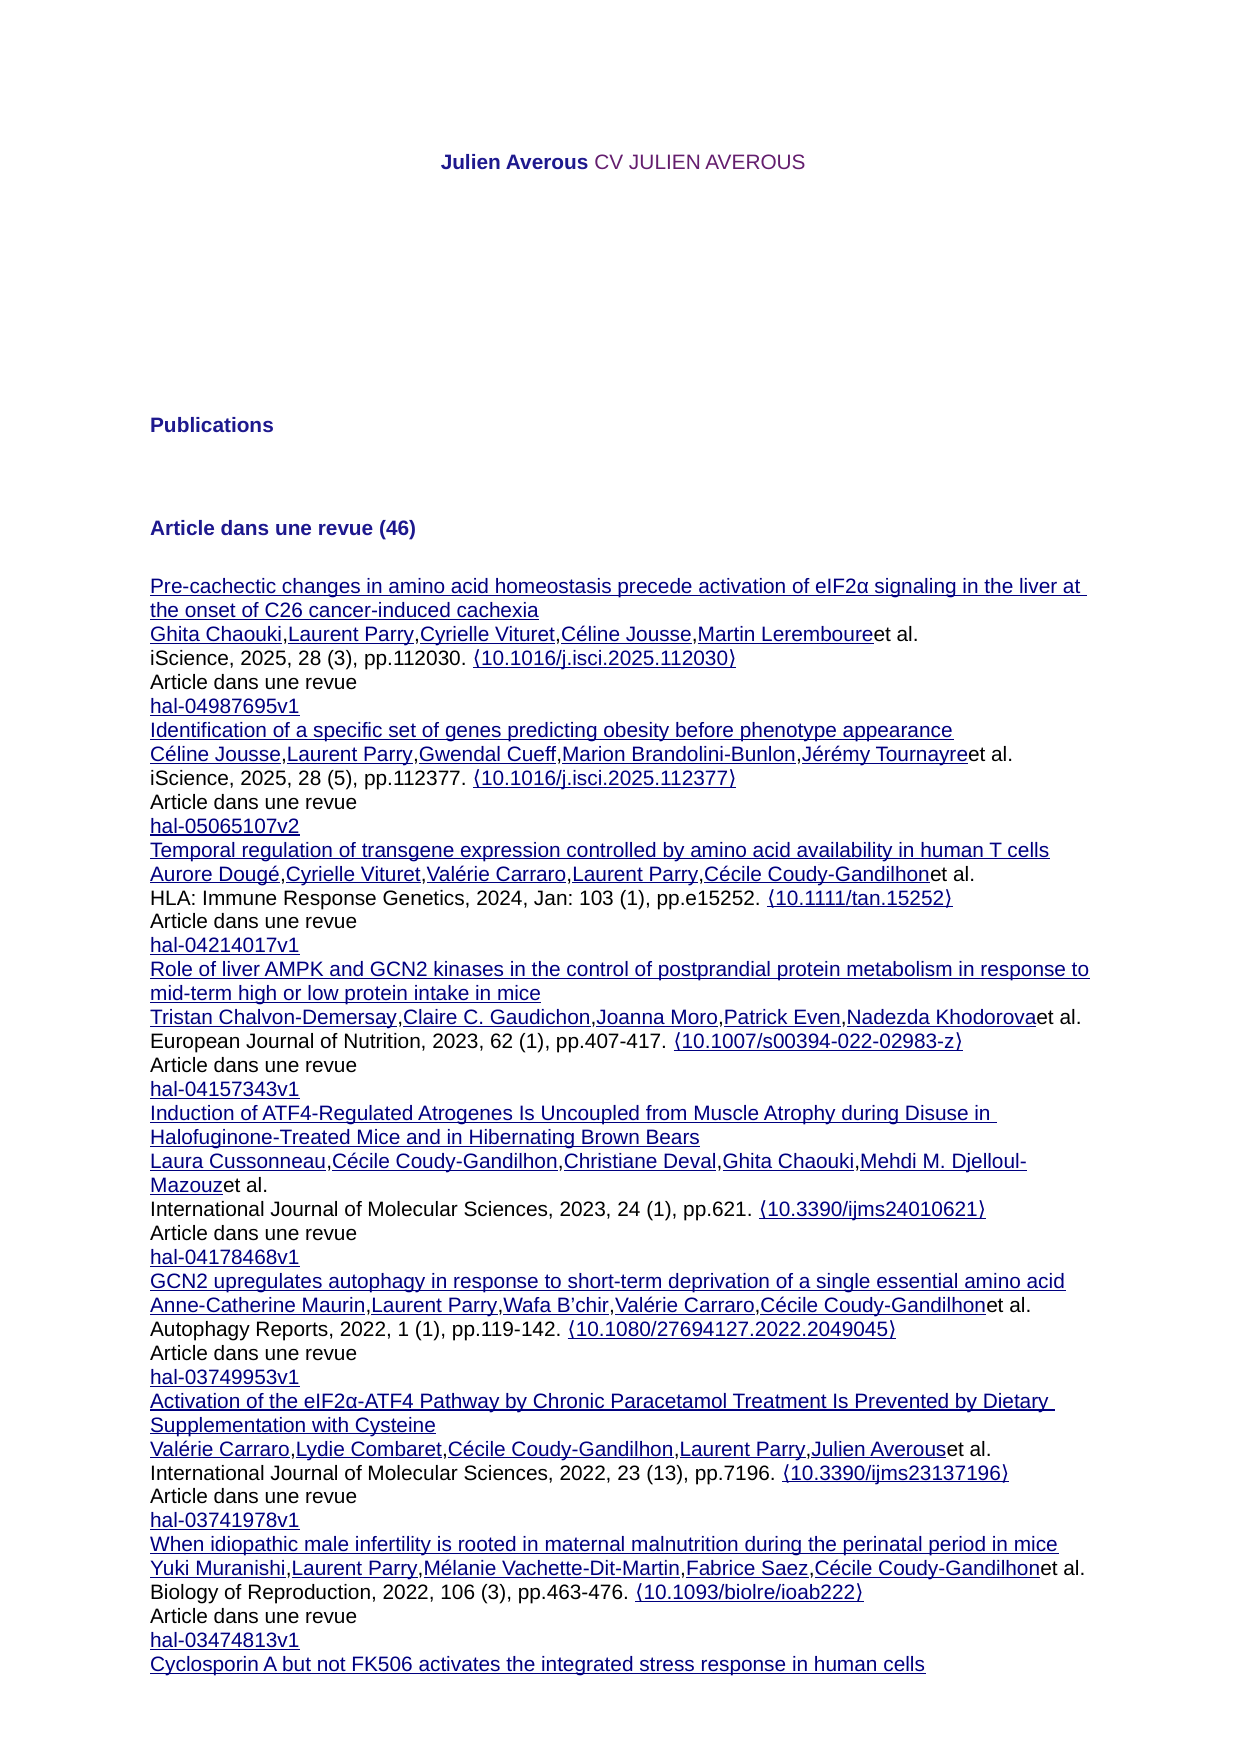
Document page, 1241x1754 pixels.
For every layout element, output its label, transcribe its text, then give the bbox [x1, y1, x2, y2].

table_cell Temporal regulation of transgene expression controlled by amino acid availability in human T cells Aurore Dougé,Cyrielle Vituret,Valérie Carraro,Laurent Parry,Cécile Coudy-Gandilhonet al. HLA: Immune Response Genetics, 2024, Jan: 103 (1), pp.e15252. ⟨10.1111/tan.15252⟩ Article dans une revue hal-04214017v1 [150, 838, 1090, 957]
subtitle Julien Averous CV JULIEN AVEROUS [150, 150, 1090, 174]
table_cell When idiopathic male infertility is rooted in maternal malnutrition during the perinatal period in mice Yuki Muranishi,Laurent Parry,Mélanie Vachette-Dit-Martin,Fabrice Saez,Cécile Coudy-Gandilhonet al. Biology of Reproduction, 2022, 106 (3), pp.463-476. ⟨10.1093/biolre/ioab222⟩ Article dans une revue hal-03474813v1 [150, 1532, 1090, 1652]
table_header Pre-cachectic changes in amino acid homeostasis precede activation of eIF2α signaling in the liver at the onset of C26 cancer-induced cachexia Ghita Chaouki,Laurent Parry,Cyrielle Vituret,Céline Jousse,Martin Leremboureet al. iScience, 2025, 28 (3), pp.112030. ⟨10.1016/j.isci.2025.112030⟩ Article dans une revue hal-04987695v1 [150, 574, 1090, 718]
subtitle Article dans une revue (46) [150, 516, 1090, 539]
subtitle Publications [150, 412, 1090, 436]
table_cell Cyclosporin A but not FK506 activates the integrated stress response in human cells [150, 1652, 1090, 1676]
table_cell Induction of ATF4-Regulated Atrogenes Is Uncoupled from Muscle Atrophy during Disuse in Halofuginone-Treated Mice and in Hibernating Brown Bears Laura Cussonneau,Cécile Coudy-Gandilhon,Christiane Deval,Ghita Chaouki,Mehdi M. Djelloul-Mazouzet al. International Journal of Molecular Sciences, 2023, 24 (1), pp.621. ⟨10.3390/ijms24010621⟩ Article dans une revue hal-04178468v1 [150, 1101, 1090, 1269]
table_cell Activation of the eIF2α-ATF4 Pathway by Chronic Paracetamol Treatment Is Prevented by Dietary Supplementation with Cysteine Valérie Carraro,Lydie Combaret,Cécile Coudy-Gandilhon,Laurent Parry,Julien Averouset al. International Journal of Molecular Sciences, 2022, 23 (13), pp.7196. ⟨10.3390/ijms23137196⟩ Article dans une revue hal-03741978v1 [150, 1389, 1090, 1532]
table_cell Role of liver AMPK and GCN2 kinases in the control of postprandial protein metabolism in response to [150, 957, 1090, 978]
table_cell Identification of a specific set of genes predicting obesity before phenotype appearance Céline Jousse,Laurent Parry,Gwendal Cueff,Marion Brandolini-Bunlon,Jérémy Tournayreet al. iScience, 2025, 28 (5), pp.112377. ⟨10.1016/j.isci.2025.112377⟩ Article dans une revue hal-05065107v2 [150, 718, 1090, 837]
table_cell GCN2 upregulates autophagy in response to short-term deprivation of a single essential amino acid Anne-Catherine Maurin,Laurent Parry,Wafa B’chir,Valérie Carraro,Cécile Coudy-Gandilhonet al. Autophagy Reports, 2022, 1 (1), pp.119-142. ⟨10.1080/27694127.2022.2049045⟩ Article dans une revue hal-03749953v1 [150, 1269, 1090, 1388]
table_cell mid-term high or low protein intake in mice Tristan Chalvon-Demersay,Claire C. Gaudichon,Joanna Moro,Patrick Even,Nadezda Khodorovaet al. European Journal of Nutrition, 2023, 62 (1), pp.407-417. ⟨10.1007/s00394-022-02983-z⟩ Article dans une revue hal-04157343v1 [150, 979, 1090, 1101]
